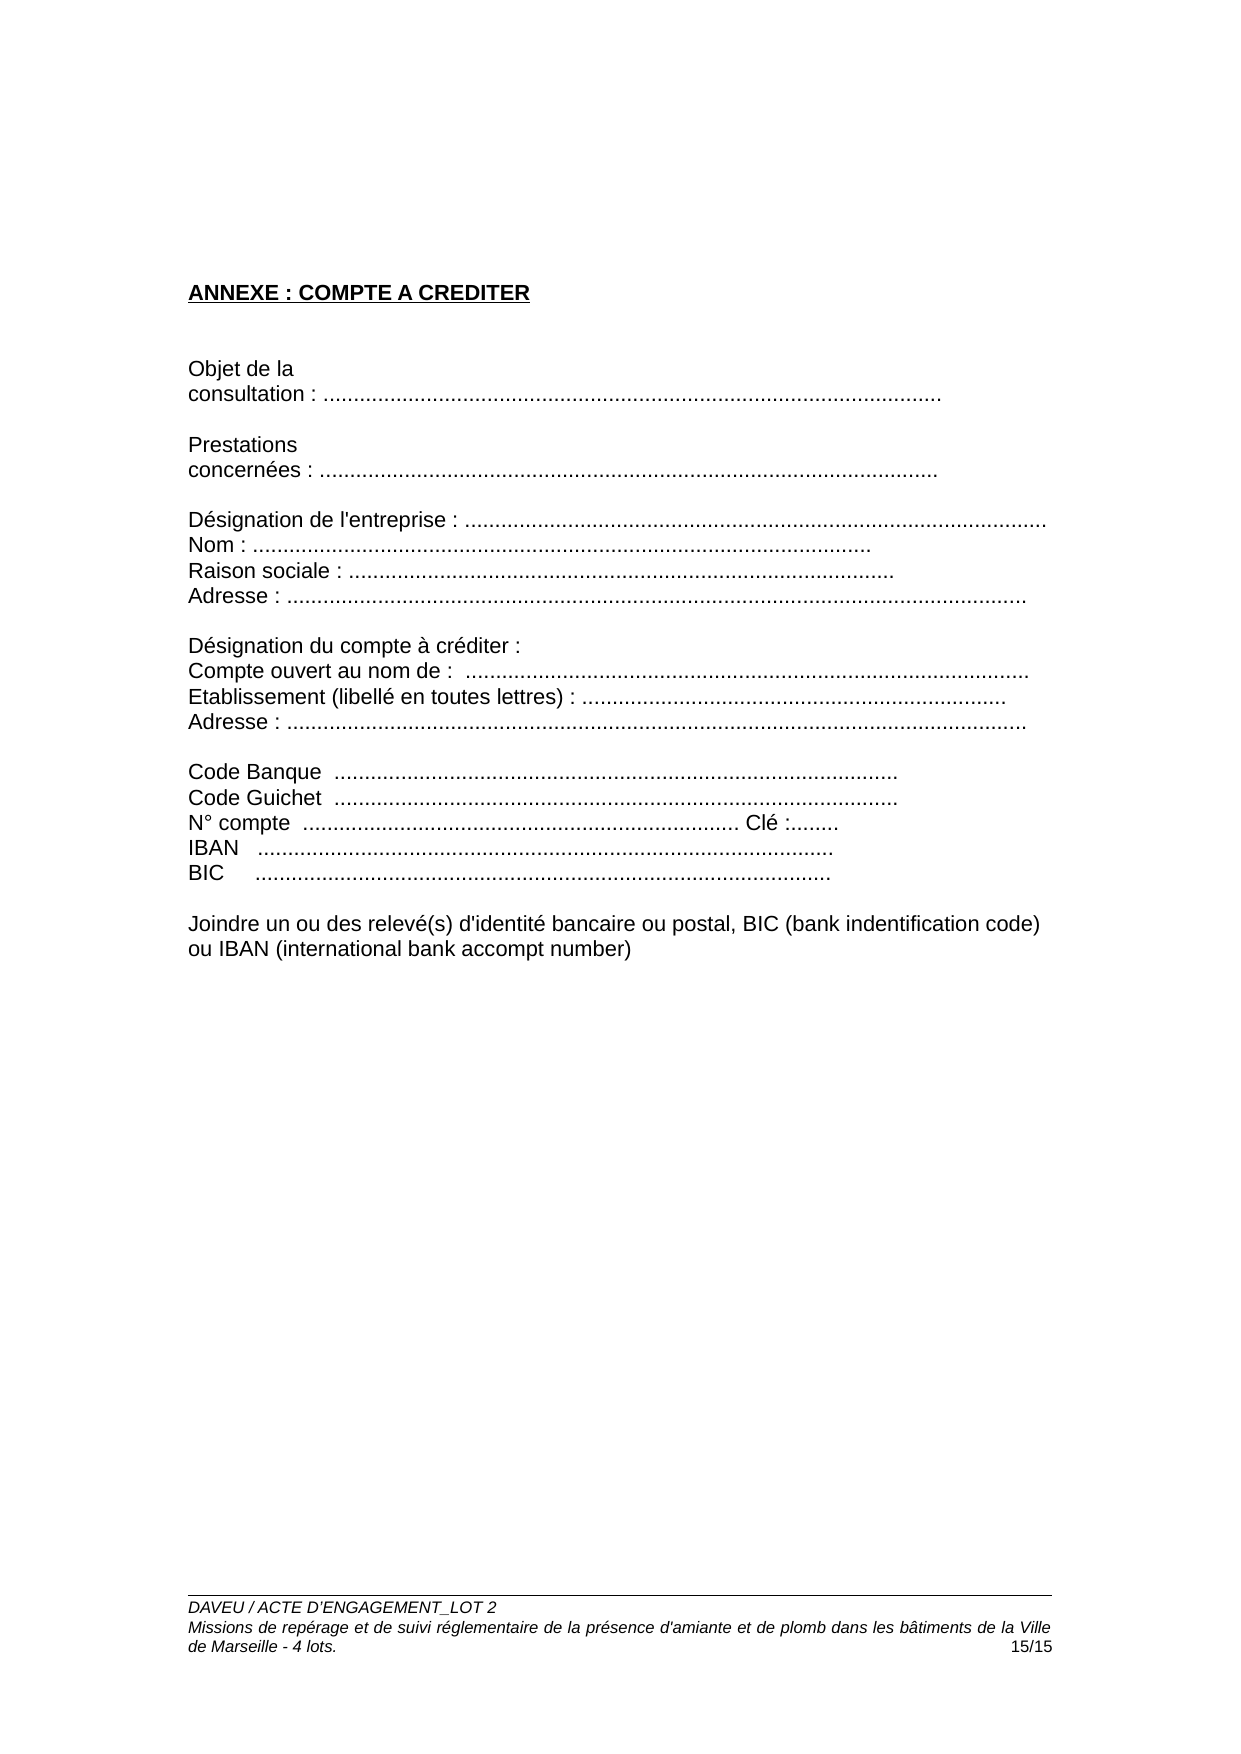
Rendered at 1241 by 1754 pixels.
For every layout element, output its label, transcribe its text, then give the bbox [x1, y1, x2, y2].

text Adresse : .......................................................................................................................... [188, 709, 1052, 734]
text BIC ............................................................................................... [188, 860, 1052, 885]
text Raison sociale : .......................................................................................... [188, 557, 1052, 583]
text Objet de la consultation : ...................................................................................................... [188, 356, 1052, 406]
text Désignation du compte à créditer : [188, 633, 1052, 658]
text Prestations concernées : ...................................................................................................... [188, 431, 1052, 482]
text Nom : ...................................................................................................... [188, 532, 1052, 557]
text Adresse : .......................................................................................................................... [188, 583, 1052, 608]
text Etablissement (libellé en toutes lettres) : ...................................................................... [188, 683, 1052, 709]
text Désignation de l'entreprise : ................................................................................................ [188, 507, 1052, 532]
text Joindre un ou des relevé(s) d'identité bancaire ou postal, BIC (bank indentification code) ou IBAN (international bank accompt number) [188, 910, 1052, 961]
text Code Banque ............................................................................................. [188, 759, 1052, 784]
text N° compte ........................................................................ Clé :........ [188, 809, 1052, 835]
text IBAN ............................................................................................... [188, 835, 1052, 860]
text Compte ouvert au nom de : ............................................................................................. [188, 658, 1052, 683]
text Code Guichet ............................................................................................. [188, 784, 1052, 809]
text ANNEXE : COMPTE A CREDITER [188, 280, 1052, 305]
